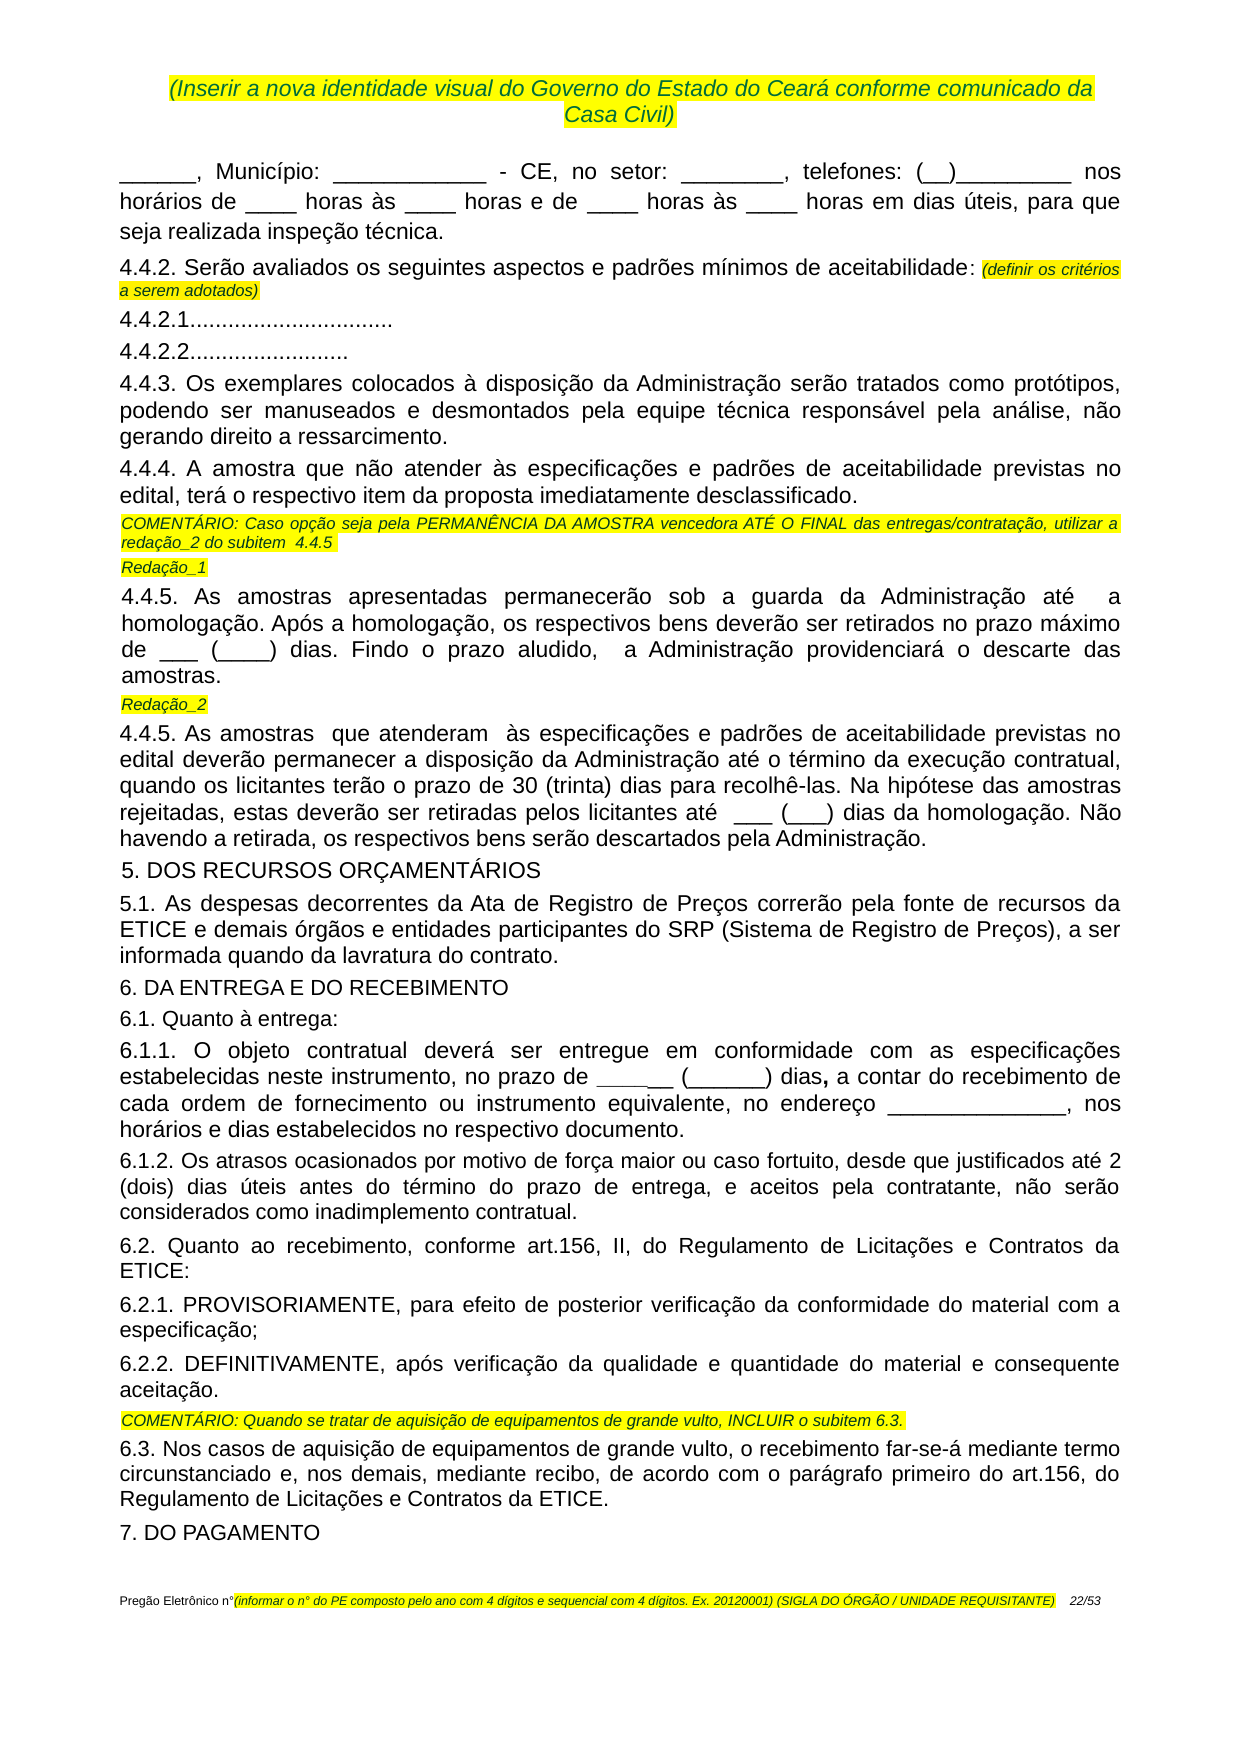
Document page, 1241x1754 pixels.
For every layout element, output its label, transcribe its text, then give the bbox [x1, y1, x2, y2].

text 6.2.2. DEFINITIVAMENTE, após verificação da qualidade e quantidade do material e consequente aceitação. [119, 1351, 1121, 1402]
text Redação_2 [121, 694, 1121, 714]
text 4.4.3. Os exemplares colocados à disposição da Administração serão tratados como protótipos, podendo ser manuseados e desmontados pela equipe técnica responsável pela análise, não gerando direito a ressarcimento. [119, 370, 1121, 449]
text 4.4.4. A amostra que não atender às especificações e padrões de aceitabilidade previstas no edital, terá o respectivo item da proposta imediatamente desclassificado. [119, 455, 1121, 508]
text COMENTÁRIO: Quando se tratar de aquisição de equipamentos de grande vulto, INCLUIR o subitem 6.3. [121, 1411, 1121, 1430]
text 4.4.5. As amostras que atenderam às especificações e padrões de aceitabilidade previstas no edital deverão permanecer a disposição da Administração até o término da execução contratual, quando os licitantes terão o prazo de 30 (trinta) dias para recolhê-las. Na hipótese das amostras rejeitadas, estas deverão ser retiradas pelos licitantes até ___ (___) dias da homologação. Não havendo a retirada, os respectivos bens serão descartados pela Administração. [119, 720, 1121, 851]
text 5.1. As despesas decorrentes da Ata de Registro de Preços correrão pela fonte de recursos da ETICE e demais órgãos e entidades participantes do SRP (Sistema de Registro de Preços), a ser informada quando da lavratura do contrato. [119, 890, 1121, 969]
text 4.4.5. As amostras apresentadas permanecerão sob a guarda da Administração até a homologação. Após a homologação, os respectivos bens deverão ser retirados no prazo máximo de ___ (____) dias. Findo o prazo aludido, a Administração providenciará o descarte das amostras. [121, 583, 1121, 689]
text 4.4.2.1................................ [119, 306, 1121, 332]
text 5. DOS RECURSOS ORÇAMENTÁRIOS [121, 857, 1121, 884]
text 6.1.2. Os atrasos ocasionados por motivo de força maior ou caso fortuito, desde que justificados até 2 (dois) dias úteis antes do término do prazo de entrega, e aceitos pela contratante, não serão considerados como inadimplemento contratual. [119, 1148, 1121, 1224]
text 6.2. Quanto ao recebimento, conforme art.156, II, do Regulamento de Licitações e Contratos da ETICE: [119, 1233, 1121, 1283]
text 6.1. Quanto à entrega: [119, 1006, 1121, 1031]
text 6.2.1. PROVISORIAMENTE, para efeito de posterior verificação da conformidade do material com a especificação; [119, 1292, 1121, 1342]
text 4.4.2. Serão avaliados os seguintes aspectos e padrões mínimos de aceitabilidade: (definir os critérios a serem adotados) [119, 254, 1121, 300]
text 4.4.2.2......................... [119, 338, 1121, 364]
text 7. DO PAGAMENTO [119, 1520, 1121, 1545]
text COMENTÁRIO: Caso opção seja pela PERMANÊNCIA DA AMOSTRA vencedora ATÉ O FINAL das entregas/contratação, utilizar a redação_2 do subitem 4.4.5 [121, 514, 1121, 552]
text 6.1.1. O objeto contratual deverá ser entregue em conformidade com as especificações estabelecidas neste instrumento, no prazo de ______ (______) dias, a contar do recebimento de cada ordem de fornecimento ou instrumento equivalente, no endereço ______________, nos horários e dias estabelecidos no respectivo documento. [119, 1037, 1121, 1142]
text 6. DA ENTREGA E DO RECEBIMENTO [119, 975, 1121, 1000]
text ______, Município: ____________ - CE, no setor: ________, telefones: (__)_________ nos horários de ____ horas às ____ horas e de ____ horas às ____ horas em dias úteis, para que seja realizada inspeção técnica. [119, 158, 1121, 244]
text 6.3. Nos casos de aquisição de equipamentos de grande vulto, o recebimento far-se-á mediante termo circunstanciado e, nos demais, mediante recibo, de acordo com o parágrafo primeiro do art.156, do Regulamento de Licitações e Contratos da ETICE. [119, 1436, 1121, 1511]
text Redação_1 [121, 558, 1121, 577]
